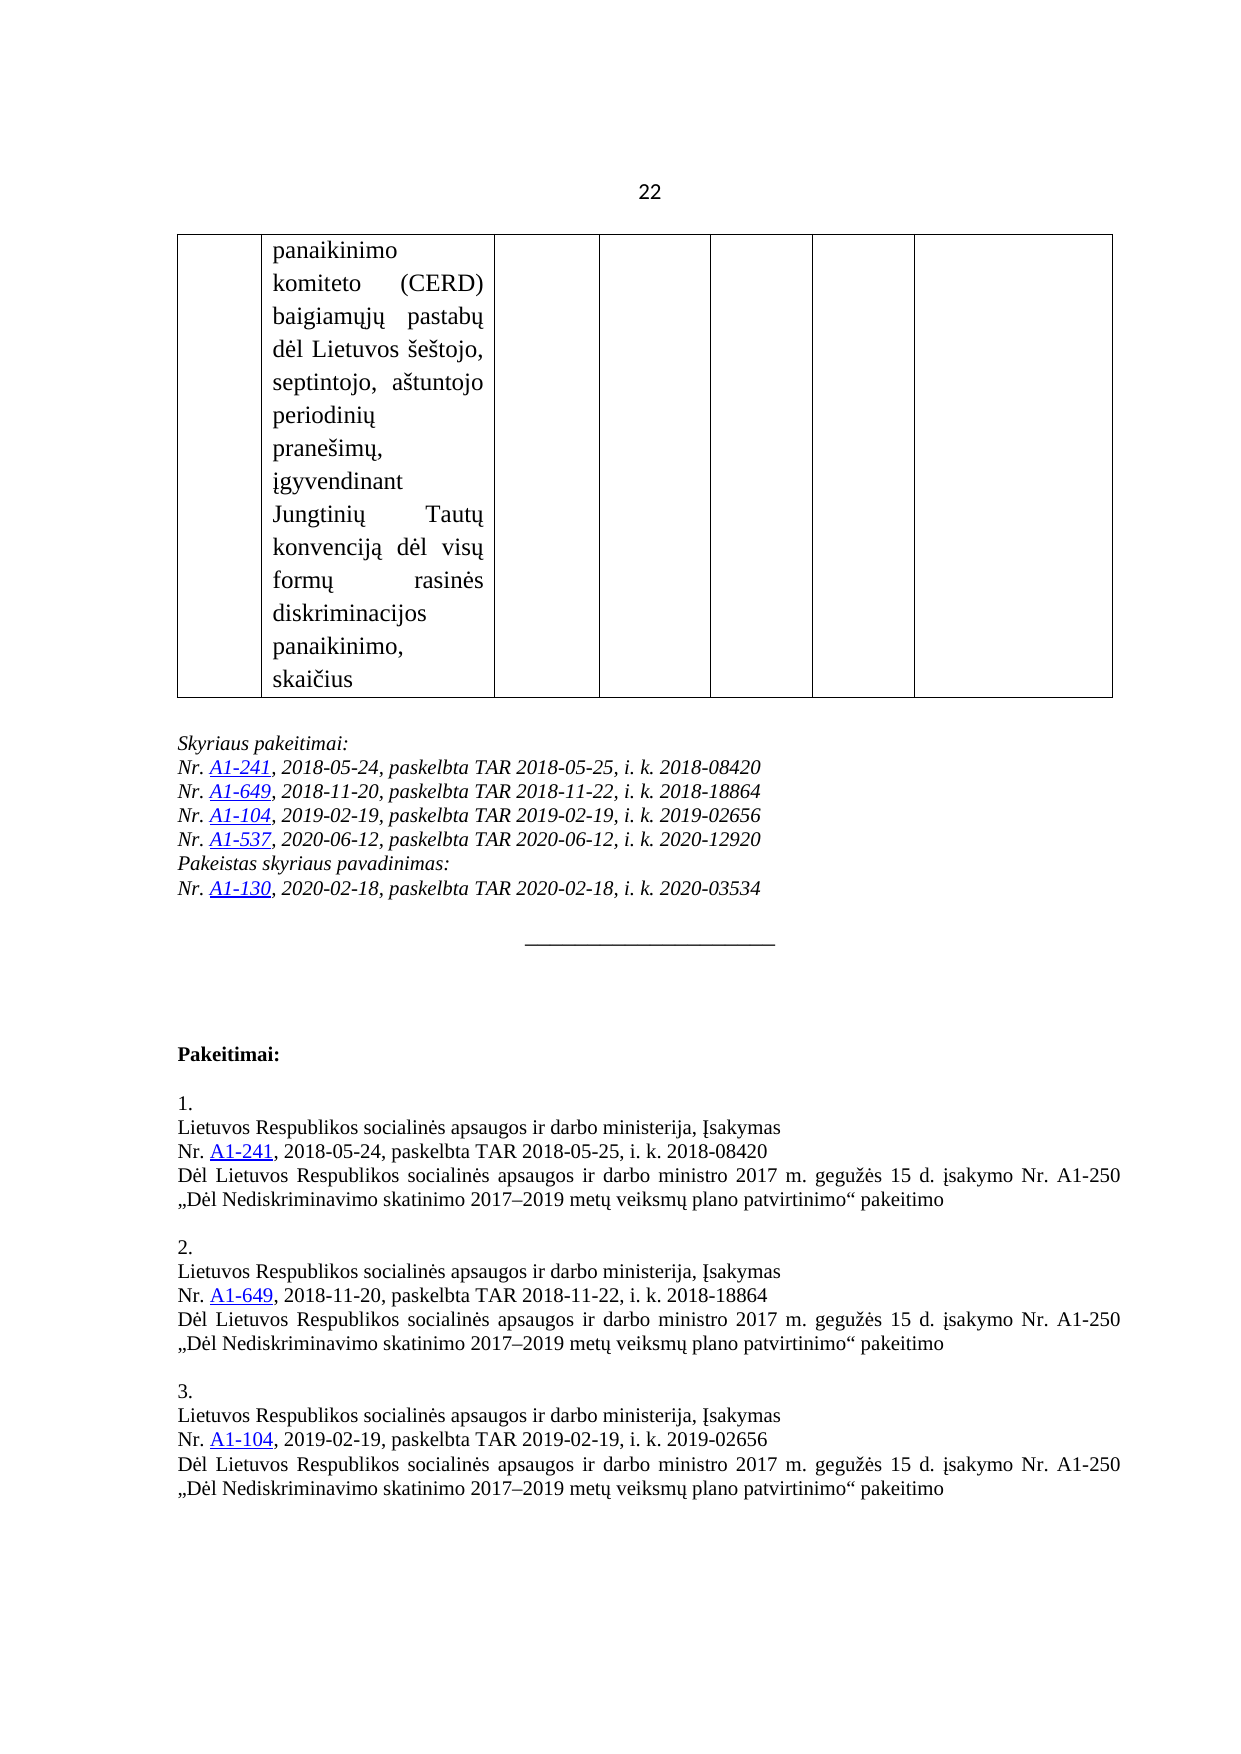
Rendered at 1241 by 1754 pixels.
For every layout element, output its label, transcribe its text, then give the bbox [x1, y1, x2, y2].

text Nr. A1-130, 2020-02-18, paskelbta TAR 2020-02-18, i. k. 2020-03534 [177, 875, 1122, 899]
text Dėl Lietuvos Respublikos socialinės apsaugos ir darbo ministro 2017 m. gegužės 15 d. įsakymo Nr. A1-250 „Dėl Nediskriminavimo skatinimo 2017–2019 metų veiksmų plano patvirtinimo“ pakeitimo [177, 1163, 1122, 1211]
text 2. [177, 1235, 1122, 1259]
text Nr. A1-649, 2018-11-20, paskelbta TAR 2018-11-22, i. k. 2018-18864 [177, 1283, 1122, 1307]
text Pakeistas skyriaus pavadinimas: [177, 851, 1122, 875]
text Nr. A1-537, 2020-06-12, paskelbta TAR 2020-06-12, i. k. 2020-12920 [177, 827, 1122, 851]
table_cell [915, 235, 1112, 697]
text Nr. A1-104, 2019-02-19, paskelbta TAR 2019-02-19, i. k. 2019-02656 [177, 1427, 1122, 1451]
table_cell panaikinimo komiteto (CERD) baigiamųjų pastabų dėl Lietuvos šeštojo, septintojo, aštuntojo periodinių pranešimų, įgyvendinant Jungtinių Tautų konvenciją dėl visų formų rasinės diskriminacijos panaikinimo, skaičius [262, 235, 494, 697]
text –––––––––––––––––––– [177, 928, 1122, 957]
text Nr. A1-649, 2018-11-20, paskelbta TAR 2018-11-22, i. k. 2018-18864 [177, 779, 1122, 803]
text Pakeitimai: [177, 1042, 1122, 1066]
table_cell [711, 235, 812, 697]
table_cell [178, 235, 261, 697]
text Lietuvos Respublikos socialinės apsaugos ir darbo ministerija, Įsakymas [177, 1259, 1122, 1283]
text 3. [177, 1379, 1122, 1403]
text Lietuvos Respublikos socialinės apsaugos ir darbo ministerija, Įsakymas [177, 1403, 1122, 1427]
table_cell [813, 235, 914, 697]
text Nr. A1-104, 2019-02-19, paskelbta TAR 2019-02-19, i. k. 2019-02656 [177, 803, 1122, 827]
text Nr. A1-241, 2018-05-24, paskelbta TAR 2018-05-25, i. k. 2018-08420 [177, 755, 1122, 779]
text Lietuvos Respublikos socialinės apsaugos ir darbo ministerija, Įsakymas [177, 1114, 1122, 1139]
text Skyriaus pakeitimai: [177, 731, 1122, 755]
text Dėl Lietuvos Respublikos socialinės apsaugos ir darbo ministro 2017 m. gegužės 15 d. įsakymo Nr. A1-250 „Dėl Nediskriminavimo skatinimo 2017–2019 metų veiksmų plano patvirtinimo“ pakeitimo [177, 1451, 1122, 1499]
table_cell [600, 235, 710, 697]
text 1. [177, 1091, 1122, 1114]
text Nr. A1-241, 2018-05-24, paskelbta TAR 2018-05-25, i. k. 2018-08420 [177, 1139, 1122, 1163]
table_cell [495, 235, 599, 697]
text Dėl Lietuvos Respublikos socialinės apsaugos ir darbo ministro 2017 m. gegužės 15 d. įsakymo Nr. A1-250 „Dėl Nediskriminavimo skatinimo 2017–2019 metų veiksmų plano patvirtinimo“ pakeitimo [177, 1307, 1122, 1355]
